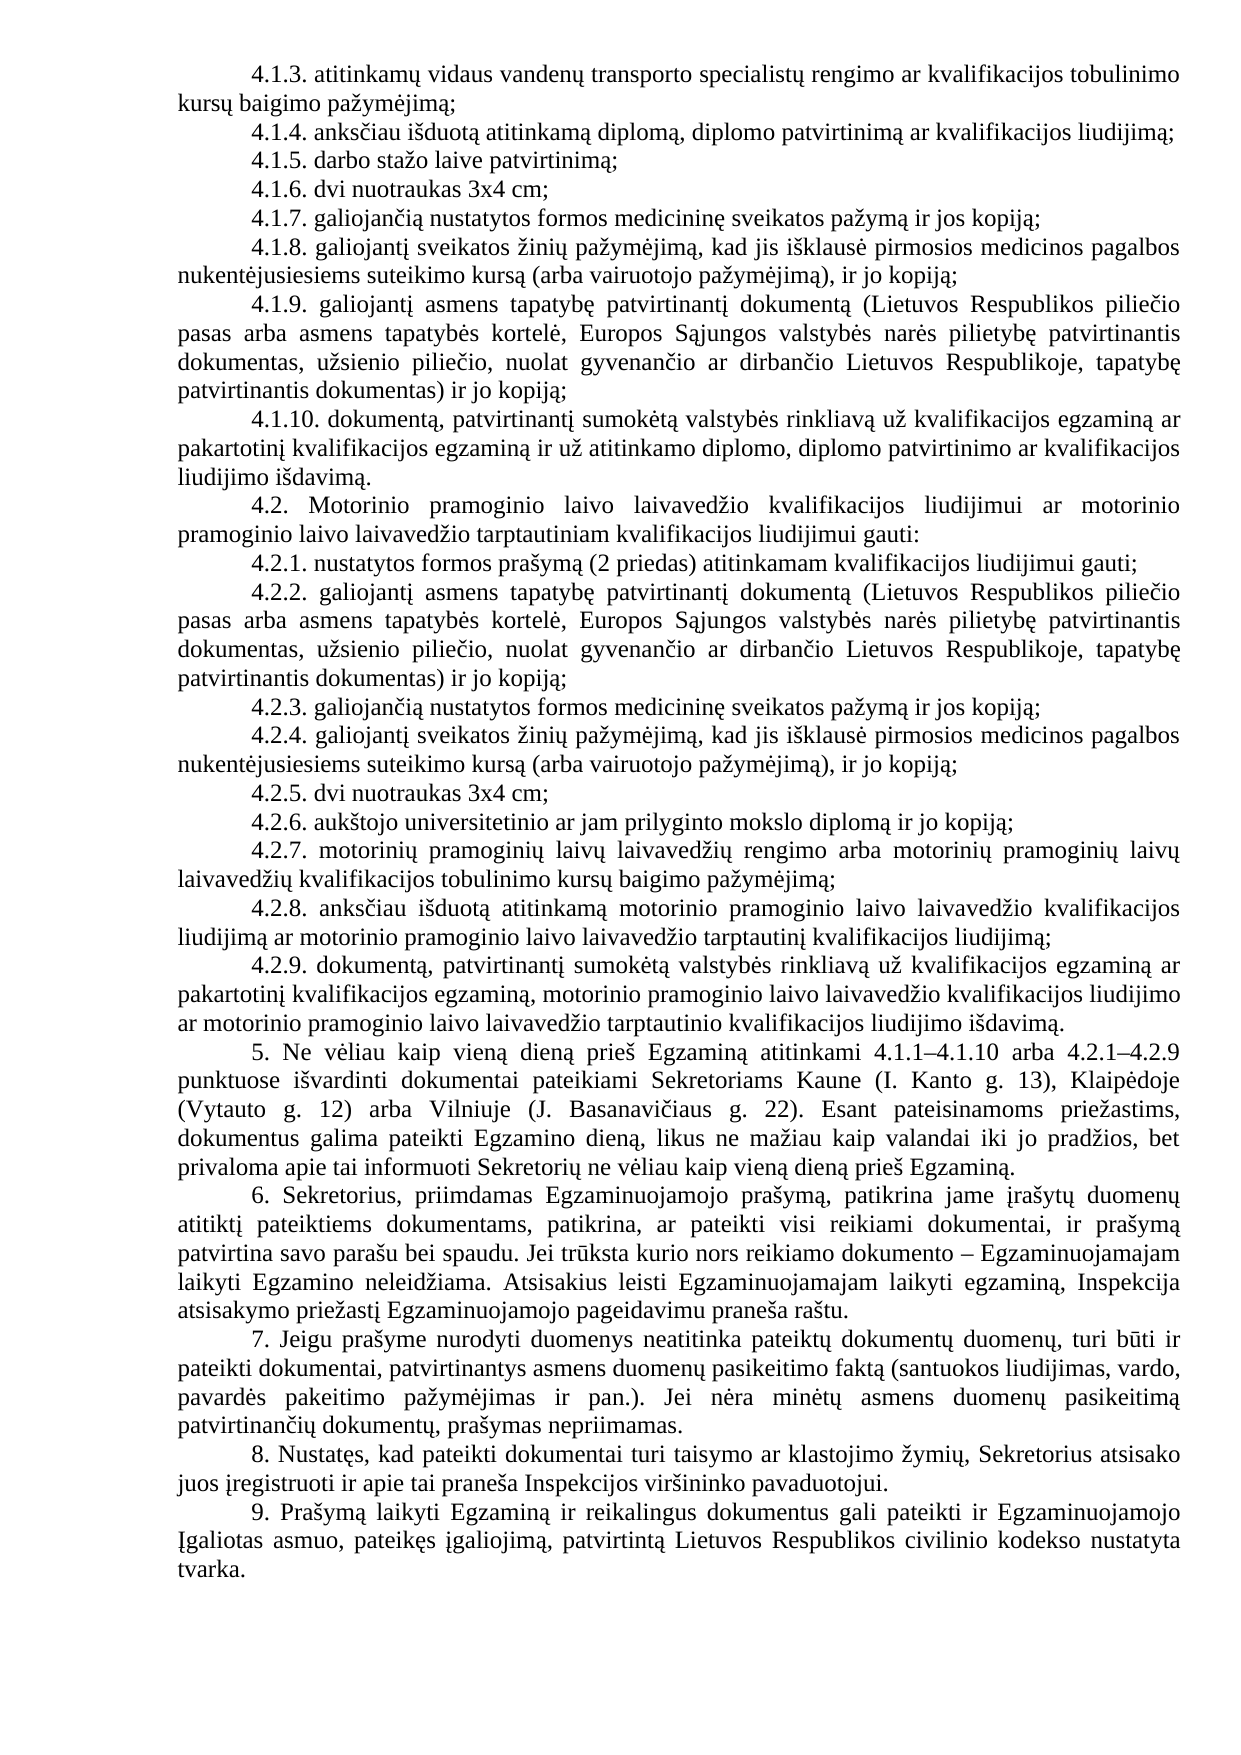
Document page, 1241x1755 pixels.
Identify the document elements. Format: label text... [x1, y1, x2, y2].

text 4.1.3. atitinkamų vidaus vandenų transporto specialistų rengimo ar kvalifikacijos tobulinimo kursų baigimo pažymėjimą; [177, 59, 1181, 117]
text 4.2.6. aukštojo universitetinio ar jam prilyginto mokslo diplomą ir jo kopiją; [177, 807, 1181, 835]
text 4.1.10. dokumentą, patvirtinantį sumokėtą valstybės rinkliavą už kvalifikacijos egzaminą ar pakartotinį kvalifikacijos egzaminą ir už atitinkamo diplomo, diplomo patvirtinimo ar kvalifikacijos liudijimo išdavimą. [177, 404, 1181, 490]
text 7. Jeigu prašyme nurodyti duomenys neatitinka pateiktų dokumentų duomenų, turi būti ir pateikti dokumentai, patvirtinantys asmens duomenų pasikeitimo faktą (santuokos liudijimas, vardo, pavardės pakeitimo pažymėjimas ir pan.). Jei nėra minėtų asmens duomenų pasikeitimą patvirtinančių dokumentų, prašymas nepriimamas. [177, 1324, 1181, 1439]
text 8. Nustatęs, kad pateikti dokumentai turi taisymo ar klastojimo žymių, Sekretorius atsisako juos įregistruoti ir apie tai praneša Inspekcijos viršininko pavaduotojui. [177, 1439, 1181, 1497]
text 4.2.8. anksčiau išduotą atitinkamą motorinio pramoginio laivo laivavedžio kvalifikacijos liudijimą ar motorinio pramoginio laivo laivavedžio tarptautinį kvalifikacijos liudijimą; [177, 893, 1181, 950]
text 4.2.7. motorinių pramoginių laivų laivavedžių rengimo arba motorinių pramoginių laivų laivavedžių kvalifikacijos tobulinimo kursų baigimo pažymėjimą; [177, 835, 1181, 893]
text 4.2.5. dvi nuotraukas 3x4 cm; [177, 778, 1181, 807]
text 5. Ne vėliau kaip vieną dieną prieš Egzaminą atitinkami 4.1.1–4.1.10 arba 4.2.1–4.2.9 punktuose išvardinti dokumentai pateikiami Sekretoriams Kaune (I. Kanto g. 13), Klaipėdoje (Vytauto g. 12) arba Vilniuje (J. Basanavičiaus g. 22). Esant pateisinamoms priežastims, dokumentus galima pateikti Egzamino dieną, likus ne mažiau kaip valandai iki jo pradžios, bet privaloma apie tai informuoti Sekretorių ne vėliau kaip vieną dieną prieš Egzaminą. [177, 1037, 1181, 1180]
text 4.1.5. darbo stažo laive patvirtinimą; [177, 145, 1181, 174]
text 4.2.1. nustatytos formos prašymą (2 priedas) atitinkamam kvalifikacijos liudijimui gauti; [177, 548, 1181, 577]
text 4.2.4. galiojantį sveikatos žinių pažymėjimą, kad jis išklausė pirmosios medicinos pagalbos nukentėjusiesiems suteikimo kursą (arba vairuotojo pažymėjimą), ir jo kopiją; [177, 720, 1181, 778]
text 4.2. Motorinio pramoginio laivo laivavedžio kvalifikacijos liudijimui ar motorinio pramoginio laivo laivavedžio tarptautiniam kvalifikacijos liudijimui gauti: [177, 490, 1181, 548]
text 4.1.6. dvi nuotraukas 3x4 cm; [177, 174, 1181, 203]
text 4.1.8. galiojantį sveikatos žinių pažymėjimą, kad jis išklausė pirmosios medicinos pagalbos nukentėjusiesiems suteikimo kursą (arba vairuotojo pažymėjimą), ir jo kopiją; [177, 232, 1181, 289]
text 4.2.3. galiojančią nustatytos formos medicininę sveikatos pažymą ir jos kopiją; [177, 692, 1181, 720]
text 6. Sekretorius, priimdamas Egzaminuojamojo prašymą, patikrina jame įrašytų duomenų atitiktį pateiktiems dokumentams, patikrina, ar pateikti visi reikiami dokumentai, ir prašymą patvirtina savo parašu bei spaudu. Jei trūksta kurio nors reikiamo dokumento – Egzaminuojamajam laikyti Egzamino neleidžiama. Atsisakius leisti Egzaminuojamajam laikyti egzaminą, Inspekcija atsisakymo priežastį Egzaminuojamojo pageidavimu praneša raštu. [177, 1180, 1181, 1324]
text 4.1.9. galiojantį asmens tapatybę patvirtinantį dokumentą (Lietuvos Respublikos piliečio pasas arba asmens tapatybės kortelė, Europos Sąjungos valstybės narės pilietybę patvirtinantis dokumentas, užsienio piliečio, nuolat gyvenančio ar dirbančio Lietuvos Respublikoje, tapatybę patvirtinantis dokumentas) ir jo kopiją; [177, 289, 1181, 404]
text 4.1.7. galiojančią nustatytos formos medicininę sveikatos pažymą ir jos kopiją; [177, 203, 1181, 232]
text 4.1.4. anksčiau išduotą atitinkamą diplomą, diplomo patvirtinimą ar kvalifikacijos liudijimą; [177, 117, 1181, 145]
text 9. Prašymą laikyti Egzaminą ir reikalingus dokumentus gali pateikti ir Egzaminuojamojo Įgaliotas asmuo, pateikęs įgaliojimą, patvirtintą Lietuvos Respublikos civilinio kodekso nustatyta tvarka. [177, 1497, 1181, 1583]
text 4.2.9. dokumentą, patvirtinantį sumokėtą valstybės rinkliavą už kvalifikacijos egzaminą ar pakartotinį kvalifikacijos egzaminą, motorinio pramoginio laivo laivavedžio kvalifikacijos liudijimo ar motorinio pramoginio laivo laivavedžio tarptautinio kvalifikacijos liudijimo išdavimą. [177, 950, 1181, 1037]
text 4.2.2. galiojantį asmens tapatybę patvirtinantį dokumentą (Lietuvos Respublikos piliečio pasas arba asmens tapatybės kortelė, Europos Sąjungos valstybės narės pilietybę patvirtinantis dokumentas, užsienio piliečio, nuolat gyvenančio ar dirbančio Lietuvos Respublikoje, tapatybę patvirtinantis dokumentas) ir jo kopiją; [177, 577, 1181, 692]
